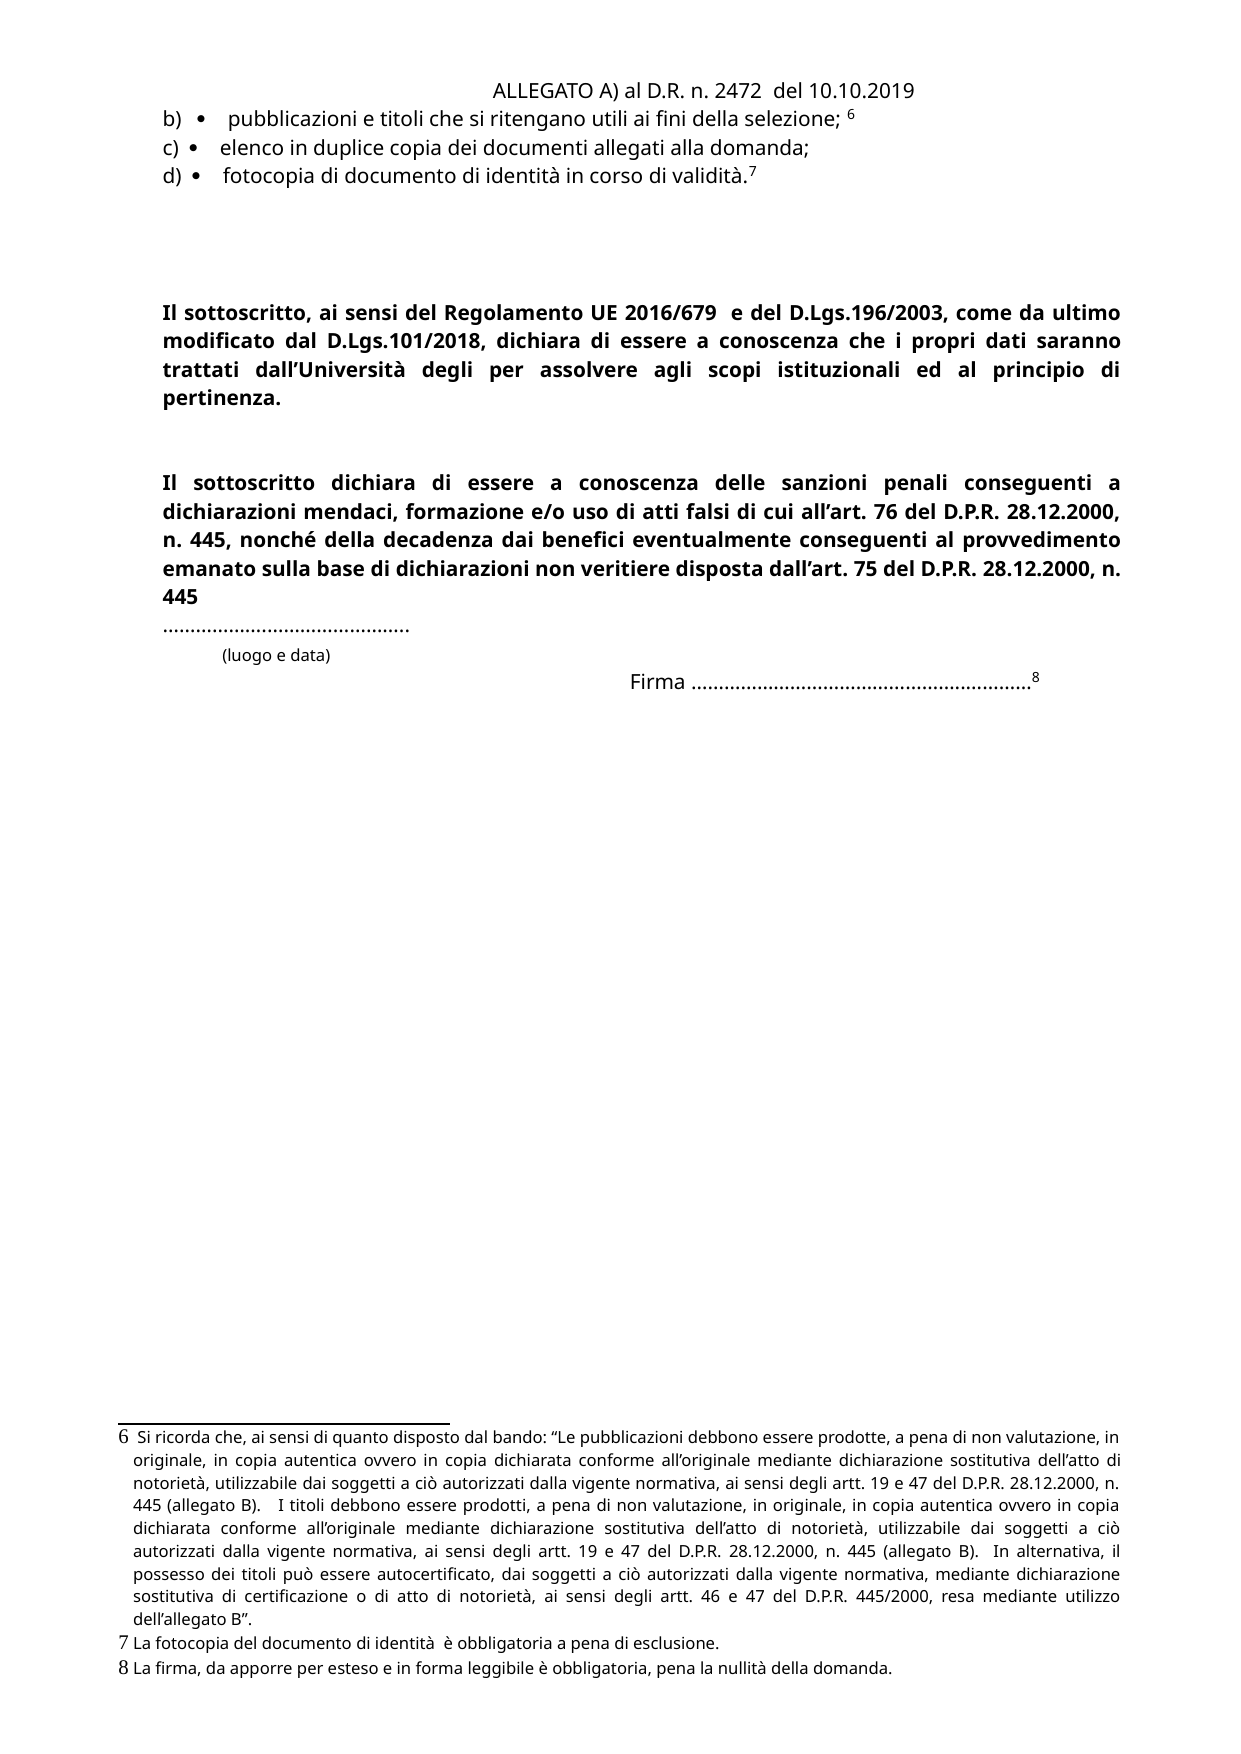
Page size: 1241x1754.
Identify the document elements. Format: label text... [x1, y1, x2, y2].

text ……………….…………………….. [162, 611, 1122, 639]
list Si ricorda che, ai sensi di quanto disposto dal bando: “Le pubblicazioni debbono essere prodotte, a pena di non valutazione, in originale, in copia autentica ovvero in copia dichiarata conforme all’originale mediante dichiarazione sostitutiva dell’atto di notorietà, utilizzabile dai soggetti a ciò autorizzati dalla vigente normativa, ai sensi degli artt. 19 e 47 del D.P.R. 28.12.2000, n. 445 (allegato B). I titoli debbono essere prodotti, a pena di non valutazione, in originale, in copia autentica ovvero in copia dichiarata conforme all’originale mediante dichiarazione sostitutiva dell’atto di notorietà, utilizzabile dai soggetti a ciò autorizzati dalla vigente normativa, ai sensi degli artt. 19 e 47 del D.P.R. 28.12.2000, n. 445 (allegato B). In alternativa, il possesso dei titoli può essere autocertificato, dai soggetti a ciò autorizzati dalla vigente normativa, mediante dichiarazione sostitutiva di certificazione o di atto di notorietà, ai sensi degli artt. 46 e 47 del D.P.R. 445/2000, resa mediante utilizzo dell’allegato B”. [118, 1424, 1122, 1630]
text La firma, da apporre per esteso e in forma leggibile è obbligatoria, pena la nullità della domanda. [118, 1654, 1122, 1679]
text Firma …………………………………………..………… [162, 667, 1122, 696]
list  pubblicazioni e titoli che si ritengano utili ai fini della selezione; [162, 104, 1122, 133]
text Il sottoscritto, ai sensi del Regolamento UE 2016/679 e del D.Lgs.196/2003, come da ultimo modificato dal D.Lgs.101/2018, dichiara di essere a conoscenza che i propri dati saranno trattati dall’Università degli per assolvere agli scopi istituzionali ed al principio di pertinenza. [162, 298, 1122, 412]
text Il sottoscritto dichiara di essere a conoscenza delle sanzioni penali conseguenti a dichiarazioni mendaci, formazione e/o uso di atti falsi di cui all’art. 76 del D.P.R. 28.12.2000, n. 445, nonché della decadenza dai benefici eventualmente conseguenti al provvedimento emanato sulla base di dichiarazioni non veritiere disposta dall’art. 75 del D.P.R. 28.12.2000, n. 445 [162, 468, 1122, 611]
text (luogo e data) [162, 639, 1122, 667]
text La fotocopia del documento di identità è obbligatoria a pena di esclusione. [118, 1630, 1122, 1654]
text c)  elenco in duplice copia dei documenti allegati alla domanda; [162, 133, 1122, 161]
text d)  fotocopia di documento di identità in corso di validità. [162, 161, 1122, 190]
